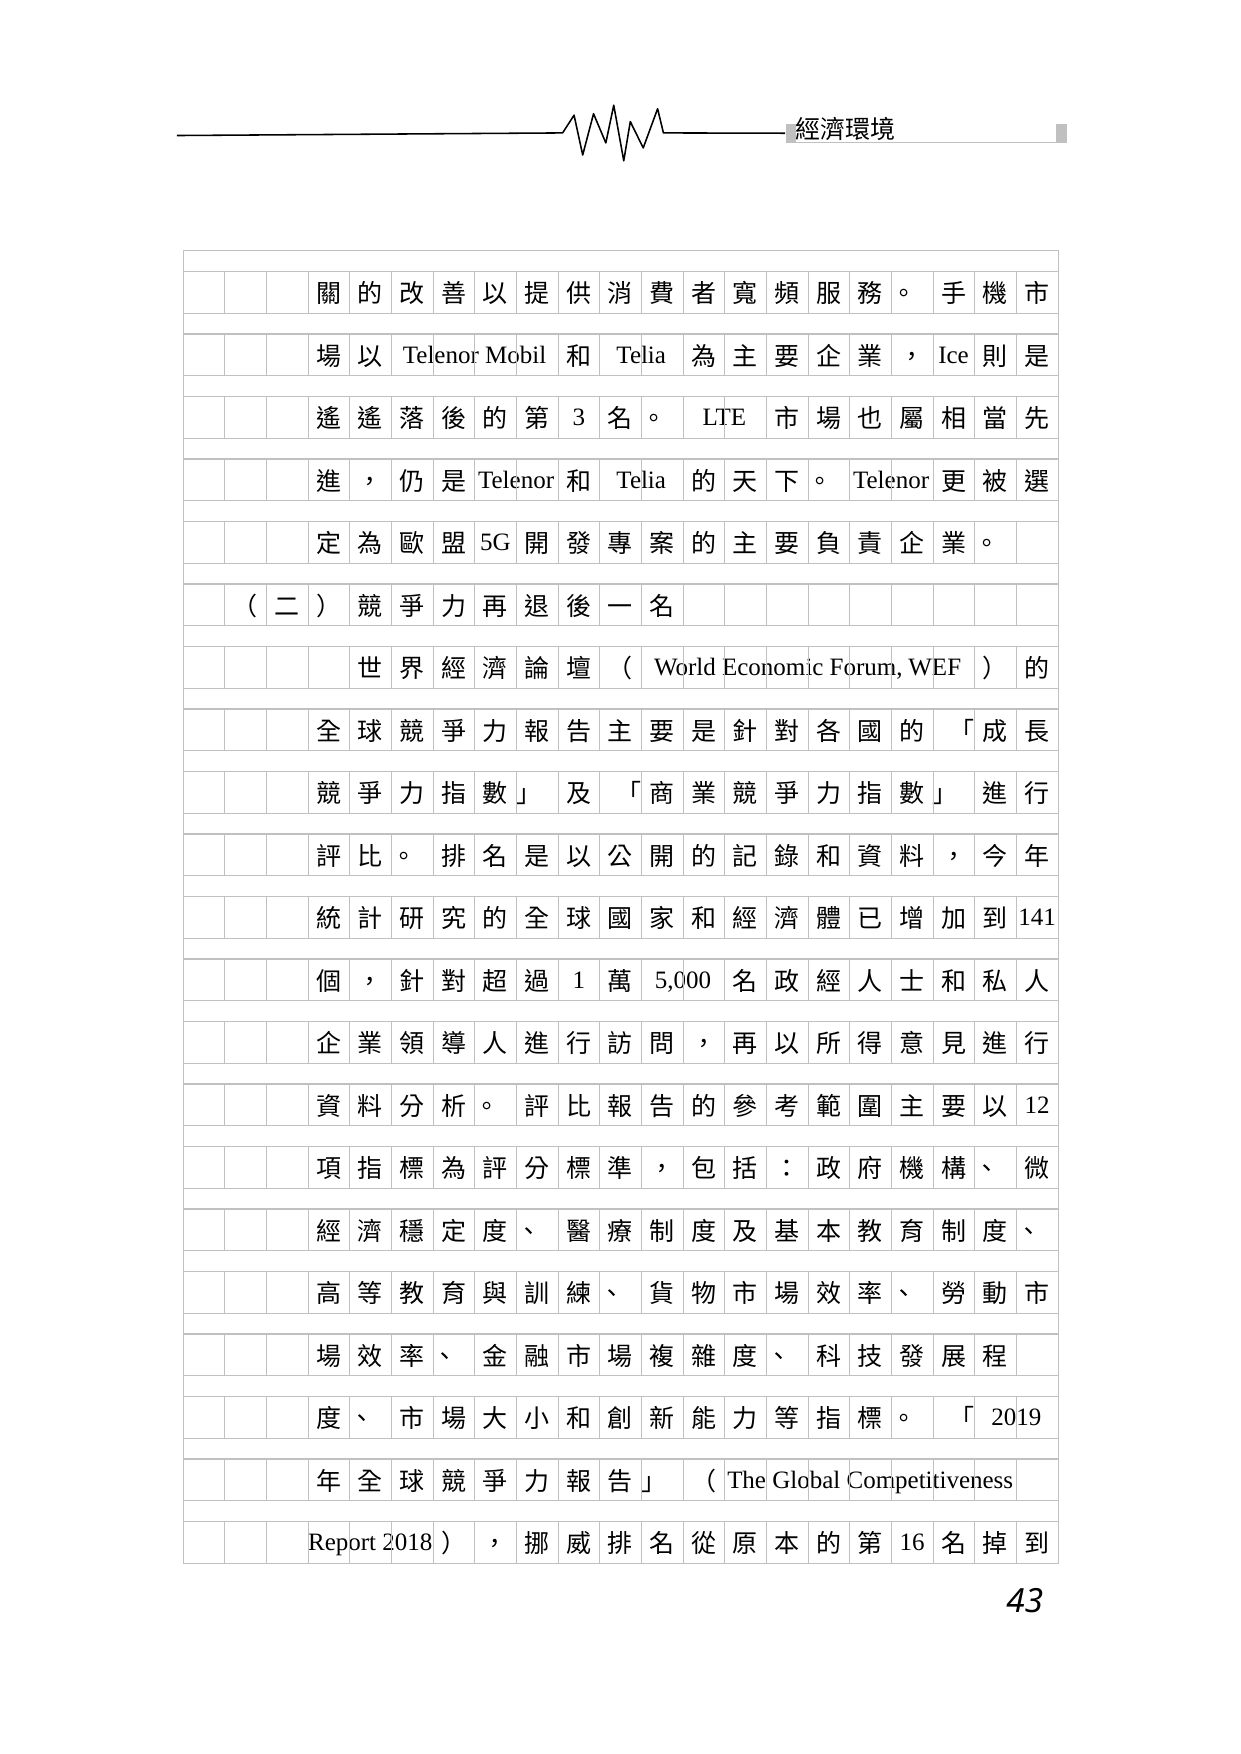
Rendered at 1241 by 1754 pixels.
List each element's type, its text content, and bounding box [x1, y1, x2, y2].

text 世界經濟論壇（World Economic Forum, WEF）的全球競爭力報告主要是針對各國的「成長競爭力指數」及「商業競爭力指數」進行評比。排名是以公開的記錄和資料，今年統計研究的全球國家和經濟體已增加到141個，針對超過1萬5,000名政經人士和私人企業領導人進行訪問，再以所得意見進行資料分析。評比報告的參考範圍主要以12項指標為評分標準，包括：政府機構、微經濟穩定度、醫療制度及基本教育制度、高等教育與訓練、貨物市場效率、勞動市場效率、金融市場複雜度、科技發展程度、市場大小和創新能力等指標。「2019年全球競爭力報告」（The Global Competitiveness Report 2018），挪威排名從原本的第16名掉到第17名，在12項指標中，有5項都是評比下滑。表現最好的是總體經濟發展，排名全球第一。最低的評比是市場規模，但非挪威可改變的條件。 [281, 876, 1058, 896]
text 世界經濟論壇（World Economic Forum, WEF）的全球競爭力報告主要是針對各國的「成長競爭力指數」及「商業競爭力指數」進行評比。排名是以公開的記錄和資料，今年統計研究的全球國家和經濟體已增加到141個，針對超過1萬5,000名政經人士和私人企業領導人進行訪問，再以所得意見進行資料分析。評比報告的參考範圍主要以12項指標為評分標準，包括：政府機構、微經濟穩定度、醫療制度及基本教育制度、高等教育與訓練、貨物市場效率、勞動市場效率、金融市場複雜度、科技發展程度、市場大小和創新能力等指標。「2019年全球競爭力報告」（The Global Competitiveness Report 2018），挪威排名從原本的第16名掉到第17名，在12項指標中，有5項都是評比下滑。表現最好的是總體經濟發展，排名全球第一。最低的評比是市場規模，但非挪威可改變的條件。 [281, 1501, 1058, 1521]
text 在寬頻市場部分，受到科技進步的支援，以及供應商在光纖網路、VDSL和升級電纜基礎設施的努力，基礎建設部份多由Telenor主導，因此，其他業者提出法令要求以降低整體對Telenor的依賴性，近日便有許可電信業者可於Telenor的基礎建設上進行相關的改善以提供消費者寬頻服務。手機市場以Telenor Mobil和Telia為主要企業，Ice則是遙遙落後的第3名。LTE市場也屬相當先進，仍是Telenor和Telia的天下。Telenor更被選定為歐盟5G開發專案的主要負責企業。 [281, 439, 1058, 458]
text 世界經濟論壇（World Economic Forum, WEF）的全球競爭力報告主要是針對各國的「成長競爭力指數」及「商業競爭力指數」進行評比。排名是以公開的記錄和資料，今年統計研究的全球國家和經濟體已增加到141個，針對超過1萬5,000名政經人士和私人企業領導人進行訪問，再以所得意見進行資料分析。評比報告的參考範圍主要以12項指標為評分標準，包括：政府機構、微經濟穩定度、醫療制度及基本教育制度、高等教育與訓練、貨物市場效率、勞動市場效率、金融市場複雜度、科技發展程度、市場大小和創新能力等指標。「2019年全球競爭力報告」（The Global Competitiveness Report 2018），挪威排名從原本的第16名掉到第17名，在12項指標中，有5項都是評比下滑。表現最好的是總體經濟發展，排名全球第一。最低的評比是市場規模，但非挪威可改變的條件。 [281, 1189, 1058, 1208]
text 退 [517, 585, 558, 625]
text 力 [434, 585, 474, 625]
text 名 [642, 585, 683, 625]
text 競 [350, 585, 391, 625]
text 後 [559, 585, 599, 625]
text 世界經濟論壇（World Economic Forum, WEF）的全球競爭力報告主要是針對各國的「成長競爭力指數」及「商業競爭力指數」進行評比。排名是以公開的記錄和資料，今年統計研究的全球國家和經濟體已增加到141個，針對超過1萬5,000名政經人士和私人企業領導人進行訪問，再以所得意見進行資料分析。評比報告的參考範圍主要以12項指標為評分標準，包括：政府機構、微經濟穩定度、醫療制度及基本教育制度、高等教育與訓練、貨物市場效率、勞動市場效率、金融市場複雜度、科技發展程度、市場大小和創新能力等指標。「2019年全球競爭力報告」（The Global Competitiveness Report 2018），挪威排名從原本的第16名掉到第17名，在12項指標中，有5項都是評比下滑。表現最好的是總體經濟發展，排名全球第一。最低的評比是市場規模，但非挪威可改變的條件。 [281, 1314, 1058, 1333]
text 世界經濟論壇（World Economic Forum, WEF）的全球競爭力報告主要是針對各國的「成長競爭力指數」及「商業競爭力指數」進行評比。排名是以公開的記錄和資料，今年統計研究的全球國家和經濟體已增加到141個，針對超過1萬5,000名政經人士和私人企業領導人進行訪問，再以所得意見進行資料分析。評比報告的參考範圍主要以12項指標為評分標準，包括：政府機構、微經濟穩定度、醫療制度及基本教育制度、高等教育與訓練、貨物市場效率、勞動市場效率、金融市場複雜度、科技發展程度、市場大小和創新能力等指標。「2019年全球競爭力報告」（The Global Competitiveness Report 2018），挪威排名從原本的第16名掉到第17名，在12項指標中，有5項都是評比下滑。表現最好的是總體經濟發展，排名全球第一。最低的評比是市場規模，但非挪威可改變的條件。 [281, 1001, 1058, 1021]
text 世界經濟論壇（World Economic Forum, WEF）的全球競爭力報告主要是針對各國的「成長競爭力指數」及「商業競爭力指數」進行評比。排名是以公開的記錄和資料，今年統計研究的全球國家和經濟體已增加到141個，針對超過1萬5,000名政經人士和私人企業領導人進行訪問，再以所得意見進行資料分析。評比報告的參考範圍主要以12項指標為評分標準，包括：政府機構、微經濟穩定度、醫療制度及基本教育制度、高等教育與訓練、貨物市場效率、勞動市場效率、金融市場複雜度、科技發展程度、市場大小和創新能力等指標。「2019年全球競爭力報告」（The Global Competitiveness Report 2018），挪威排名從原本的第16名掉到第17名，在12項指標中，有5項都是評比下滑。表現最好的是總體經濟發展，排名全球第一。最低的評比是市場規模，但非挪威可改變的條件。 [281, 939, 1058, 958]
text 再 [475, 585, 516, 625]
text [892, 585, 933, 625]
text [207, 564, 1058, 583]
text [809, 585, 849, 625]
text 世界經濟論壇（World Economic Forum, WEF）的全球競爭力報告主要是針對各國的「成長競爭力指數」及「商業競爭力指數」進行評比。排名是以公開的記錄和資料，今年統計研究的全球國家和經濟體已增加到141個，針對超過1萬5,000名政經人士和私人企業領導人進行訪問，再以所得意見進行資料分析。評比報告的參考範圍主要以12項指標為評分標準，包括：政府機構、微經濟穩定度、醫療制度及基本教育制度、高等教育與訓練、貨物市場效率、勞動市場效率、金融市場複雜度、科技發展程度、市場大小和創新能力等指標。「2019年全球競爭力報告」（The Global Competitiveness Report 2018），挪威排名從原本的第16名掉到第17名，在12項指標中，有5項都是評比下滑。表現最好的是總體經濟發展，排名全球第一。最低的評比是市場規模，但非挪威可改變的條件。 [281, 1251, 1058, 1271]
text [207, 585, 224, 625]
text 世界經濟論壇（World Economic Forum, WEF）的全球競爭力報告主要是針對各國的「成長競爭力指數」及「商業競爭力指數」進行評比。排名是以公開的記錄和資料，今年統計研究的全球國家和經濟體已增加到141個，針對超過1萬5,000名政經人士和私人企業領導人進行訪問，再以所得意見進行資料分析。評比報告的參考範圍主要以12項指標為評分標準，包括：政府機構、微經濟穩定度、醫療制度及基本教育制度、高等教育與訓練、貨物市場效率、勞動市場效率、金融市場複雜度、科技發展程度、市場大小和創新能力等指標。「2019年全球競爭力報告」（The Global Competitiveness Report 2018），挪威排名從原本的第16名掉到第17名，在12項指標中，有5項都是評比下滑。表現最好的是總體經濟發展，排名全球第一。最低的評比是市場規模，但非挪威可改變的條件。 [281, 814, 1058, 833]
text 世界經濟論壇（World Economic Forum, WEF）的全球競爭力報告主要是針對各國的「成長競爭力指數」及「商業競爭力指數」進行評比。排名是以公開的記錄和資料，今年統計研究的全球國家和經濟體已增加到141個，針對超過1萬5,000名政經人士和私人企業領導人進行訪問，再以所得意見進行資料分析。評比報告的參考範圍主要以12項指標為評分標準，包括：政府機構、微經濟穩定度、醫療制度及基本教育制度、高等教育與訓練、貨物市場效率、勞動市場效率、金融市場複雜度、科技發展程度、市場大小和創新能力等指標。「2019年全球競爭力報告」（The Global Competitiveness Report 2018），挪威排名從原本的第16名掉到第17名，在12項指標中，有5項都是評比下滑。表現最好的是總體經濟發展，排名全球第一。最低的評比是市場規模，但非挪威可改變的條件。 [281, 751, 1058, 771]
text [934, 585, 974, 625]
text ） [309, 585, 349, 625]
text [767, 585, 808, 625]
text 世界經濟論壇（World Economic Forum, WEF）的全球競爭力報告主要是針對各國的「成長競爭力指數」及「商業競爭力指數」進行評比。排名是以公開的記錄和資料，今年統計研究的全球國家和經濟體已增加到141個，針對超過1萬5,000名政經人士和私人企業領導人進行訪問，再以所得意見進行資料分析。評比報告的參考範圍主要以12項指標為評分標準，包括：政府機構、微經濟穩定度、醫療制度及基本教育制度、高等教育與訓練、貨物市場效率、勞動市場效率、金融市場複雜度、科技發展程度、市場大小和創新能力等指標。「2019年全球競爭力報告」（The Global Competitiveness Report 2018），挪威排名從原本的第16名掉到第17名，在12項指標中，有5項都是評比下滑。表現最好的是總體經濟發展，排名全球第一。最低的評比是市場規模，但非挪威可改變的條件。 [281, 689, 1058, 708]
text 在寬頻市場部分，受到科技進步的支援，以及供應商在光纖網路、VDSL和升級電纜基礎設施的努力，基礎建設部份多由Telenor主導，因此，其他業者提出法令要求以降低整體對Telenor的依賴性，近日便有許可電信業者可於Telenor的基礎建設上進行相關的改善以提供消費者寬頻服務。手機市場以Telenor Mobil和Telia為主要企業，Ice則是遙遙落後的第3名。LTE市場也屬相當先進，仍是Telenor和Telia的天下。Telenor更被選定為歐盟5G開發專案的主要負責企業。 [281, 376, 1058, 396]
text 爭 [392, 585, 433, 625]
text 世界經濟論壇（World Economic Forum, WEF）的全球競爭力報告主要是針對各國的「成長競爭力指數」及「商業競爭力指數」進行評比。排名是以公開的記錄和資料，今年統計研究的全球國家和經濟體已增加到141個，針對超過1萬5,000名政經人士和私人企業領導人進行訪問，再以所得意見進行資料分析。評比報告的參考範圍主要以12項指標為評分標準，包括：政府機構、微經濟穩定度、醫療制度及基本教育制度、高等教育與訓練、貨物市場效率、勞動市場效率、金融市場複雜度、科技發展程度、市場大小和創新能力等指標。「2019年全球競爭力報告」（The Global Competitiveness Report 2018），挪威排名從原本的第16名掉到第17名，在12項指標中，有5項都是評比下滑。表現最好的是總體經濟發展，排名全球第一。最低的評比是市場規模，但非挪威可改變的條件。 [281, 626, 1058, 646]
text 二 [267, 585, 308, 625]
text 世界經濟論壇（World Economic Forum, WEF）的全球競爭力報告主要是針對各國的「成長競爭力指數」及「商業競爭力指數」進行評比。排名是以公開的記錄和資料，今年統計研究的全球國家和經濟體已增加到141個，針對超過1萬5,000名政經人士和私人企業領導人進行訪問，再以所得意見進行資料分析。評比報告的參考範圍主要以12項指標為評分標準，包括：政府機構、微經濟穩定度、醫療制度及基本教育制度、高等教育與訓練、貨物市場效率、勞動市場效率、金融市場複雜度、科技發展程度、市場大小和創新能力等指標。「2019年全球競爭力報告」（The Global Competitiveness Report 2018），挪威排名從原本的第16名掉到第17名，在12項指標中，有5項都是評比下滑。表現最好的是總體經濟發展，排名全球第一。最低的評比是市場規模，但非挪威可改變的條件。 [281, 1376, 1058, 1396]
text 世界經濟論壇（World Economic Forum, WEF）的全球競爭力報告主要是針對各國的「成長競爭力指數」及「商業競爭力指數」進行評比。排名是以公開的記錄和資料，今年統計研究的全球國家和經濟體已增加到141個，針對超過1萬5,000名政經人士和私人企業領導人進行訪問，再以所得意見進行資料分析。評比報告的參考範圍主要以12項指標為評分標準，包括：政府機構、微經濟穩定度、醫療制度及基本教育制度、高等教育與訓練、貨物市場效率、勞動市場效率、金融市場複雜度、科技發展程度、市場大小和創新能力等指標。「2019年全球競爭力報告」（The Global Competitiveness Report 2018），挪威排名從原本的第16名掉到第17名，在12項指標中，有5項都是評比下滑。表現最好的是總體經濟發展，排名全球第一。最低的評比是市場規模，但非挪威可改變的條件。 [281, 1126, 1058, 1146]
text [975, 585, 1016, 625]
text 在寬頻市場部分，受到科技進步的支援，以及供應商在光纖網路、VDSL和升級電纜基礎設施的努力，基礎建設部份多由Telenor主導，因此，其他業者提出法令要求以降低整體對Telenor的依賴性，近日便有許可電信業者可於Telenor的基礎建設上進行相關的改善以提供消費者寬頻服務。手機市場以Telenor Mobil和Telia為主要企業，Ice則是遙遙落後的第3名。LTE市場也屬相當先進，仍是Telenor和Telia的天下。Telenor更被選定為歐盟5G開發專案的主要負責企業。 [281, 501, 1058, 521]
text 世界經濟論壇（World Economic Forum, WEF）的全球競爭力報告主要是針對各國的「成長競爭力指數」及「商業競爭力指數」進行評比。排名是以公開的記錄和資料，今年統計研究的全球國家和經濟體已增加到141個，針對超過1萬5,000名政經人士和私人企業領導人進行訪問，再以所得意見進行資料分析。評比報告的參考範圍主要以12項指標為評分標準，包括：政府機構、微經濟穩定度、醫療制度及基本教育制度、高等教育與訓練、貨物市場效率、勞動市場效率、金融市場複雜度、科技發展程度、市場大小和創新能力等指標。「2019年全球競爭力報告」（The Global Competitiveness Report 2018），挪威排名從原本的第16名掉到第17名，在12項指標中，有5項都是評比下滑。表現最好的是總體經濟發展，排名全球第一。最低的評比是市場規模，但非挪威可改變的條件。 [281, 1064, 1058, 1083]
text [684, 585, 724, 625]
text 一 [600, 585, 641, 625]
text 在寬頻市場部分，受到科技進步的支援，以及供應商在光纖網路、VDSL和升級電纜基礎設施的努力，基礎建設部份多由Telenor主導，因此，其他業者提出法令要求以降低整體對Telenor的依賴性，近日便有許可電信業者可於Telenor的基礎建設上進行相關的改善以提供消費者寬頻服務。手機市場以Telenor Mobil和Telia為主要企業，Ice則是遙遙落後的第3名。LTE市場也屬相當先進，仍是Telenor和Telia的天下。Telenor更被選定為歐盟5G開發專案的主要負責企業。 [281, 314, 1058, 333]
text [725, 585, 766, 625]
text 在寬頻市場部分，受到科技進步的支援，以及供應商在光纖網路、VDSL和升級電纜基礎設施的努力，基礎建設部份多由Telenor主導，因此，其他業者提出法令要求以降低整體對Telenor的依賴性，近日便有許可電信業者可於Telenor的基礎建設上進行相關的改善以提供消費者寬頻服務。手機市場以Telenor Mobil和Telia為主要企業，Ice則是遙遙落後的第3名。LTE市場也屬相當先進，仍是Telenor和Telia的天下。Telenor更被選定為歐盟5G開發專案的主要負責企業。 [281, 251, 1058, 271]
text [1017, 585, 1058, 625]
text 世界經濟論壇（World Economic Forum, WEF）的全球競爭力報告主要是針對各國的「成長競爭力指數」及「商業競爭力指數」進行評比。排名是以公開的記錄和資料，今年統計研究的全球國家和經濟體已增加到141個，針對超過1萬5,000名政經人士和私人企業領導人進行訪問，再以所得意見進行資料分析。評比報告的參考範圍主要以12項指標為評分標準，包括：政府機構、微經濟穩定度、醫療制度及基本教育制度、高等教育與訓練、貨物市場效率、勞動市場效率、金融市場複雜度、科技發展程度、市場大小和創新能力等指標。「2019年全球競爭力報告」（The Global Competitiveness Report 2018），挪威排名從原本的第16名掉到第17名，在12項指標中，有5項都是評比下滑。表現最好的是總體經濟發展，排名全球第一。最低的評比是市場規模，但非挪威可改變的條件。 [281, 1439, 1058, 1458]
text [850, 585, 891, 625]
text （ [225, 585, 266, 625]
